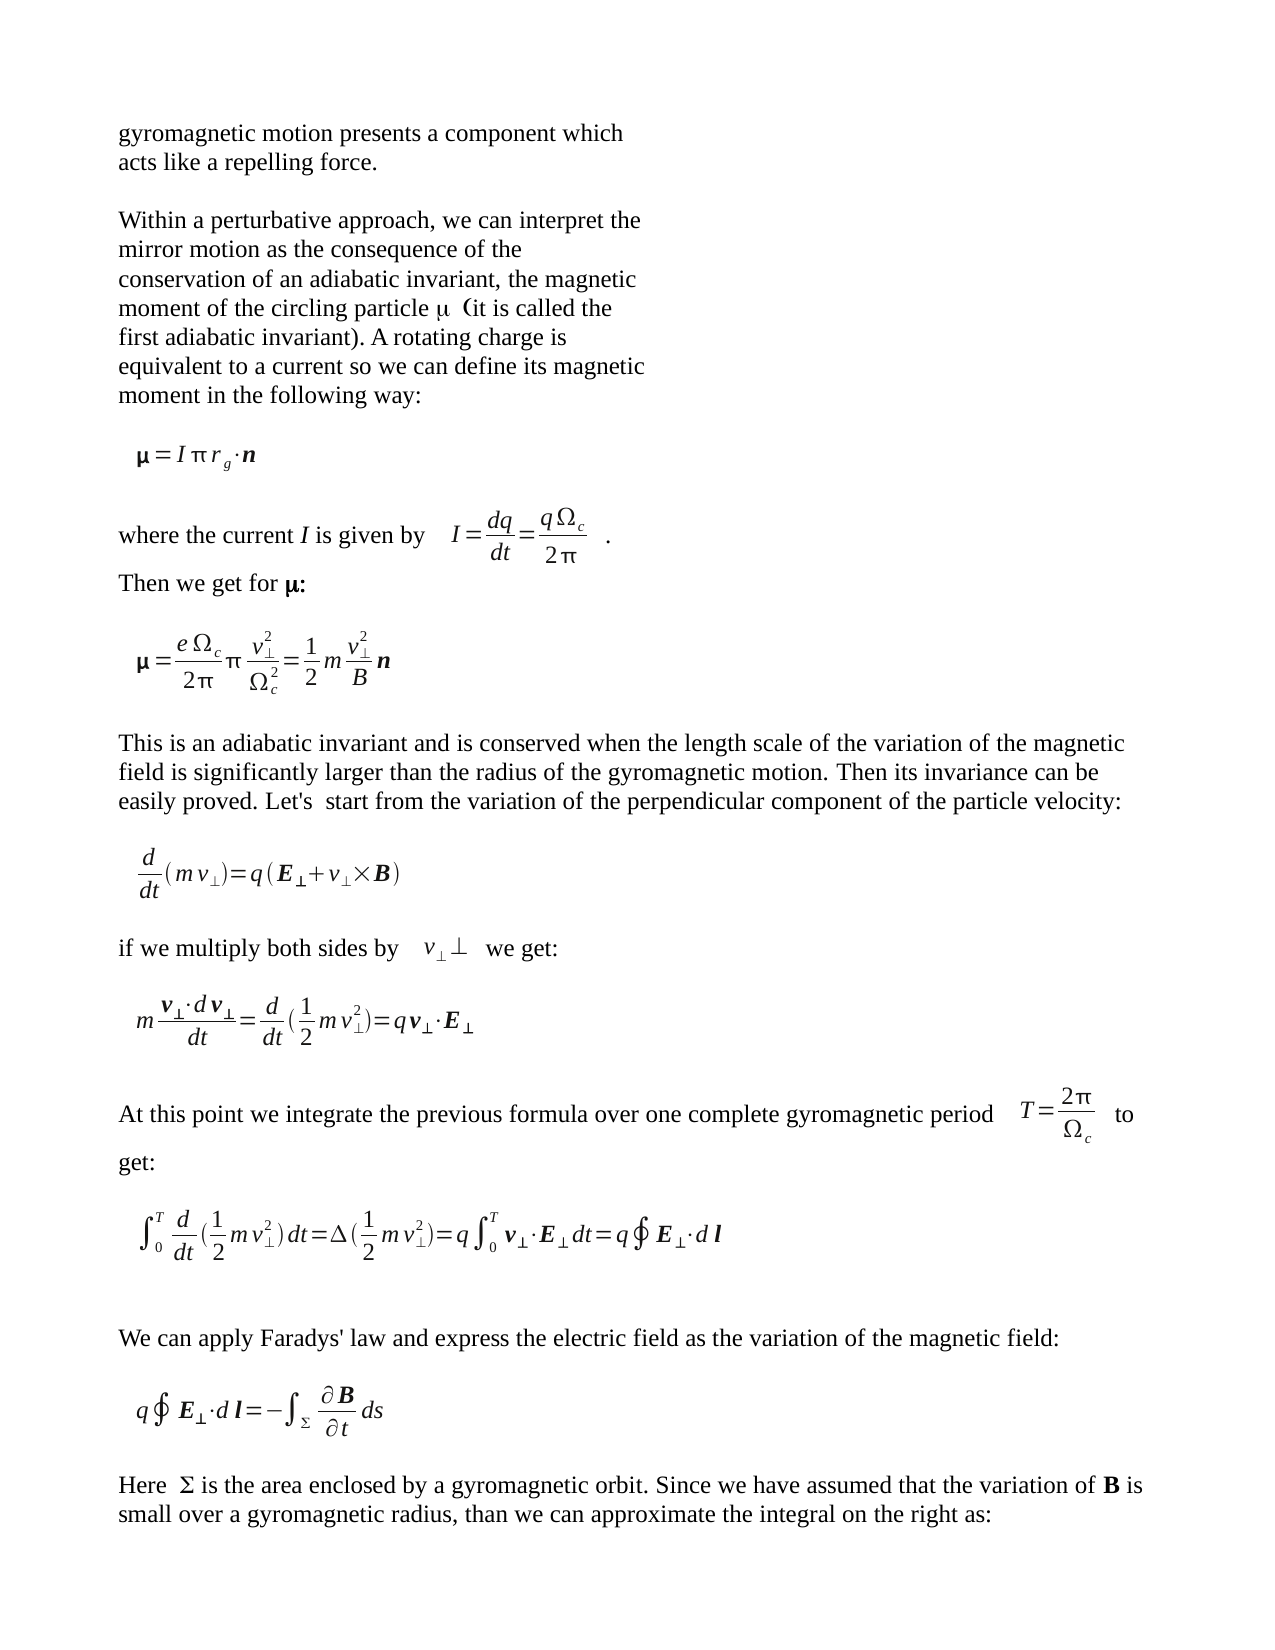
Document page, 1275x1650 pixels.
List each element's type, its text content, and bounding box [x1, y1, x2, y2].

text if we multiply both sides by we get: [118, 933, 1158, 962]
text Here S is the area enclosed by a gyromagnetic orbit. Since we have assumed that the variation of B is small over a gyromagnetic radius, than we can approximate the integral on the right as: [118, 1470, 1158, 1528]
text This is an adiabatic invariant and is conserved when the length scale of the variation of the magnetic field is significantly larger than the radius of the gyromagnetic motion. Then its invariance can be easily proved. Let's start from the variation of the perpendicular component of the particle velocity: [118, 728, 1158, 815]
text where the current I is given by . Then we get for m: [118, 501, 654, 597]
text gyromagnetic motion presents a component which acts like a repelling force. [118, 118, 654, 176]
text Within a perturbative approach, we can interpret the mirror motion as the consequence of the conservation of an adiabatic invariant, the magnetic moment of the circling particle m (it is called the first adiabatic invariant). A rotating charge is equivalent to a current so we can define its magnetic moment in the following way: [118, 205, 654, 409]
text At this point we integrate the previous formula over one complete gyromagnetic period to get: [118, 1080, 1158, 1176]
text We can apply Faradys' law and express the electric field as the variation of the magnetic field: [118, 1323, 1158, 1352]
